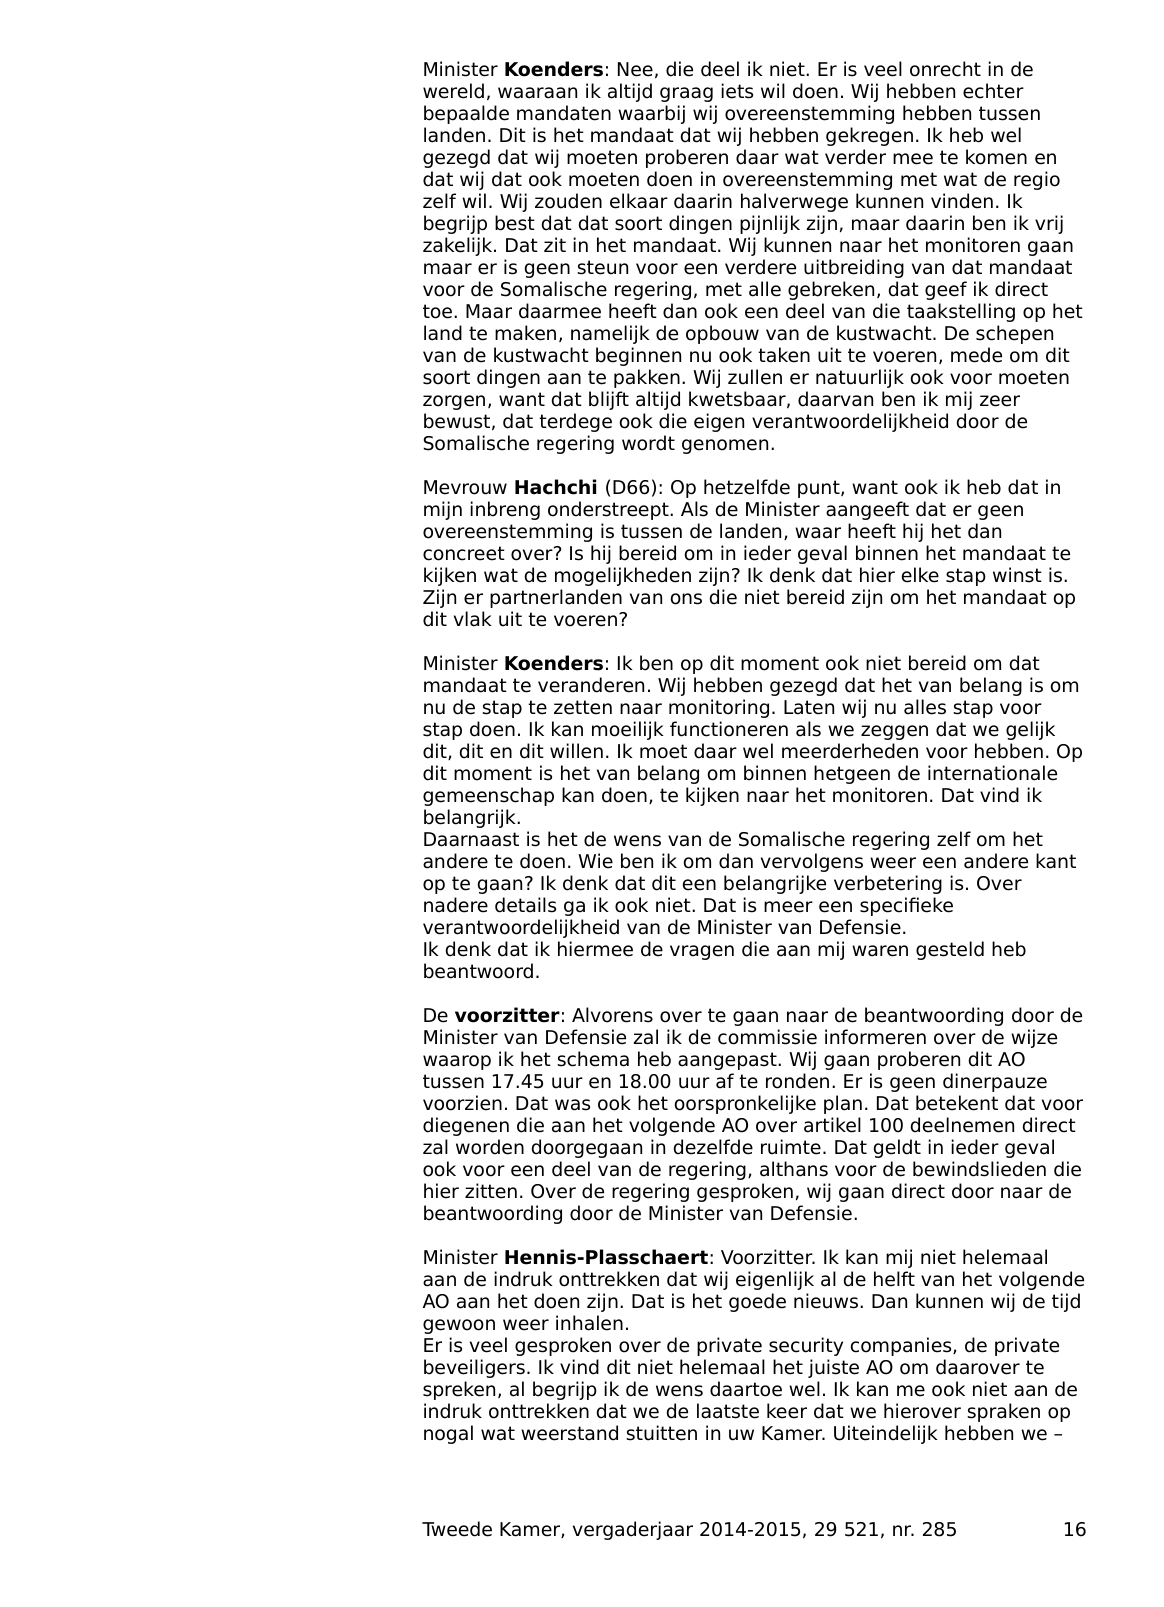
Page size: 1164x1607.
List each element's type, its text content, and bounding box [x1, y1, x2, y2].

text Mevrouw Hachchi (D66): Op hetzelfde punt, want ook ik heb dat in mijn inbreng onderstreept. Als de Minister aangeeft dat er geen overeenstemming is tussen de landen, waar heeft hij het dan concreet over? Is hij bereid om in ieder geval binnen het mandaat te kijken wat de mogelijkheden zijn? Ik denk dat hier elke stap winst is. Zijn er partnerlanden van ons die niet bereid zijn om het mandaat op dit vlak uit te voeren? [422, 477, 1087, 631]
text Daarnaast is het de wens van de Somalische regering zelf om het andere te doen. Wie ben ik om dan vervolgens weer een andere kant op te gaan? Ik denk dat dit een belangrijke verbetering is. Over nadere details ga ik ook niet. Dat is meer een specifieke verantwoordelijkheid van de Minister van Defensie. [422, 829, 1087, 939]
text Er is veel gesproken over de private security companies, de private beveiligers. Ik vind dit niet helemaal het juiste AO om daarover te spreken, al begrijp ik de wens daartoe wel. Ik kan me ook niet aan de indruk onttrekken dat we de laatste keer dat we hierover spraken op nogal wat weerstand stuitten in uw Kamer. Uiteindelijk hebben we – [422, 1335, 1087, 1444]
text Minister Koenders: Ik ben op dit moment ook niet bereid om dat mandaat te veranderen. Wij hebben gezegd dat het van belang is om nu de stap te zetten naar monitoring. Laten wij nu alles stap voor stap doen. Ik kan moeilijk functioneren als we zeggen dat we gelijk dit, dit en dit willen. Ik moet daar wel meerderheden voor hebben. Op dit moment is het van belang om binnen hetgeen de internationale gemeenschap kan doen, te kijken naar het monitoren. Dat vind ik belangrijk. [422, 653, 1087, 829]
text Ik denk dat ik hiermee de vragen die aan mij waren gesteld heb beantwoord. [422, 939, 1087, 983]
text De voorzitter: Alvorens over te gaan naar de beantwoording door de Minister van Defensie zal ik de commissie informeren over de wijze waarop ik het schema heb aangepast. Wij gaan proberen dit AO tussen 17.45 uur en 18.00 uur af te ronden. Er is geen dinerpauze voorzien. Dat was ook het oorspronkelijke plan. Dat betekent dat voor diegenen die aan het volgende AO over artikel 100 deelnemen direct zal worden doorgegaan in dezelfde ruimte. Dat geldt in ieder geval ook voor een deel van de regering, althans voor de bewindslieden die hier zitten. Over de regering gesproken, wij gaan direct door naar de beantwoording door de Minister van Defensie. [422, 1005, 1087, 1224]
text Minister Hennis-Plasschaert: Voorzitter. Ik kan mij niet helemaal aan de indruk onttrekken dat wij eigenlijk al de helft van het volgende AO aan het doen zijn. Dat is het goede nieuws. Dan kunnen wij de tijd gewoon weer inhalen. [422, 1247, 1087, 1335]
text Minister Koenders: Nee, die deel ik niet. Er is veel onrecht in de wereld, waaraan ik altijd graag iets wil doen. Wij hebben echter bepaalde mandaten waarbij wij overeenstemming hebben tussen landen. Dit is het mandaat dat wij hebben gekregen. Ik heb wel gezegd dat wij moeten proberen daar wat verder mee te komen en dat wij dat ook moeten doen in overeenstemming met wat de regio zelf wil. Wij zouden elkaar daarin halverwege kunnen vinden. Ik begrijp best dat dat soort dingen pijnlijk zijn, maar daarin ben ik vrij zakelijk. Dat zit in het mandaat. Wij kunnen naar het monitoren gaan maar er is geen steun voor een verdere uitbreiding van dat mandaat voor de Somalische regering, met alle gebreken, dat geef ik direct toe. Maar daarmee heeft dan ook een deel van die taakstelling op het land te maken, namelijk de opbouw van de kustwacht. De schepen van de kustwacht beginnen nu ook taken uit te voeren, mede om dit soort dingen aan te pakken. Wij zullen er natuurlijk ook voor moeten zorgen, want dat blijft altijd kwetsbaar, daarvan ben ik mij zeer bewust, dat terdege ook die eigen verantwoordelijkheid door de Somalische regering wordt genomen. [422, 59, 1087, 455]
